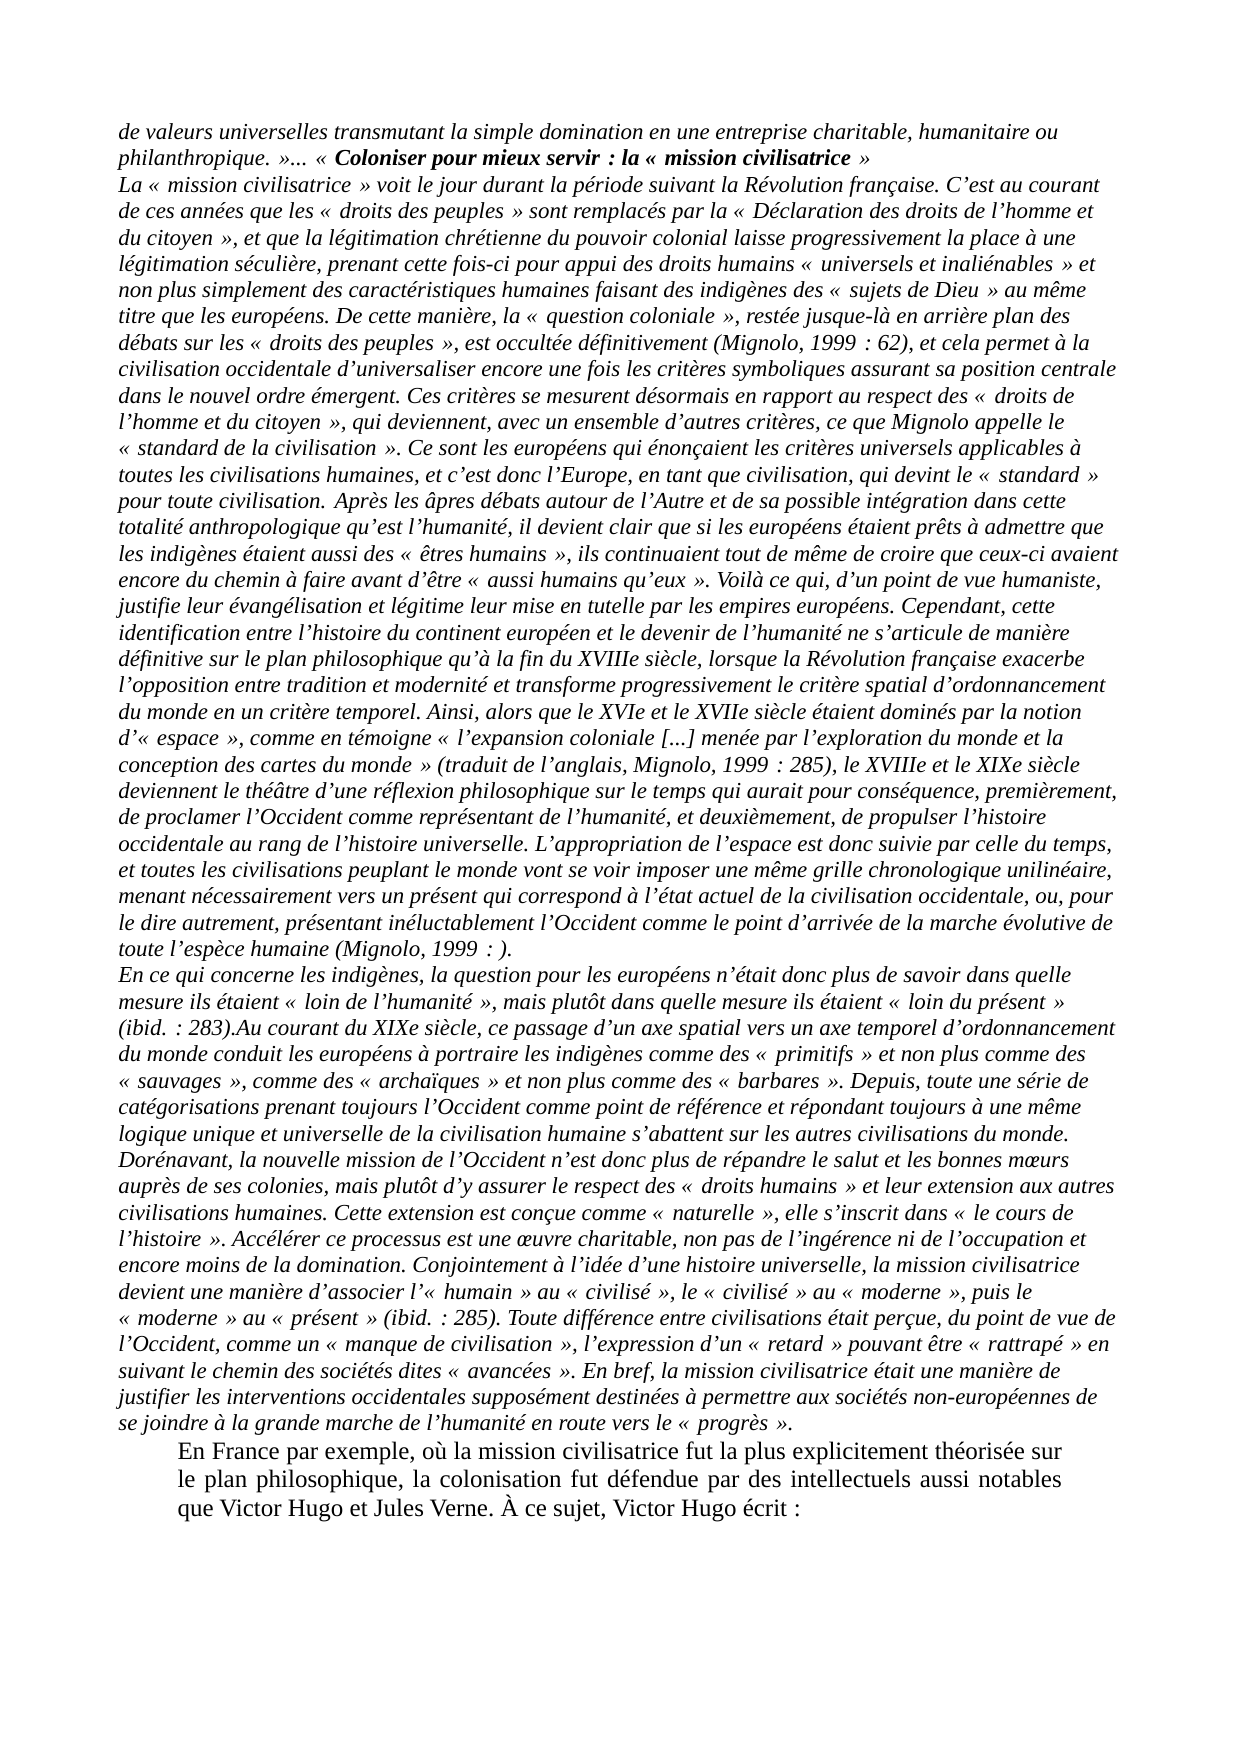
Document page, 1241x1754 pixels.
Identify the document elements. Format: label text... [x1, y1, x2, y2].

text La « mission civilisatrice » voit le jour durant la période suivant la Révolution française. C’est au courant de ces années que les « droits des peuples » sont remplacés par la « Déclaration des droits de l’homme et du citoyen », et que la légitimation chrétienne du pouvoir colonial laisse progressivement la place à une légitimation séculière, prenant cette fois-ci pour appui des droits humains « universels et inaliénables » et non plus simplement des caractéristiques humaines faisant des indigènes des « sujets de Dieu » au même titre que les européens. De cette manière, la « question coloniale », restée jusque-là en arrière plan des débats sur les « droits des peuples », est occultée définitivement (Mignolo, 1999 : 62), et cela permet à la civilisation occidentale d’universaliser encore une fois les critères symboliques assurant sa position centrale dans le nouvel ordre émergent. Ces critères se mesurent désormais en rapport au respect des « droits de l’homme et du citoyen », qui deviennent, avec un ensemble d’autres critères, ce que Mignolo appelle le « standard de la civilisation ». Ce sont les européens qui énonçaient les critères universels applicables à toutes les civilisations humaines, et c’est donc l’Europe, en tant que civilisation, qui devint le « standard » pour toute civilisation. Après les âpres débats autour de l’Autre et de sa possible intégration dans cette totalité anthropologique qu’est l’humanité, il devient clair que si les européens étaient prêts à admettre que les indigènes étaient aussi des « êtres humains », ils continuaient tout de même de croire que ceux-ci avaient encore du chemin à faire avant d’être « aussi humains qu’eux ». Voilà ce qui, d’un point de vue humaniste, justifie leur évangélisation et légitime leur mise en tutelle par les empires européens. Cependant, cette identification entre l’histoire du continent européen et le devenir de l’humanité ne s’articule de manière définitive sur le plan philosophique qu’à la fin du XVIIIe siècle, lorsque la Révolution française exacerbe l’opposition entre tradition et modernité et transforme progressivement le critère spatial d’ordonnancement du monde en un critère temporel. Ainsi, alors que le XVIe et le XVIIe siècle étaient dominés par la notion d’« espace », comme en témoigne « l’expansion coloniale [...] menée par l’exploration du monde et la conception des cartes du monde » (traduit de l’anglais, Mignolo, 1999 : 285), le XVIIIe et le XIXe siècle deviennent le théâtre d’une réflexion philosophique sur le temps qui aurait pour conséquence, premièrement, de proclamer l’Occident comme représentant de l’humanité, et deuxièmement, de propulser l’histoire occidentale au rang de l’histoire universelle. L’appropriation de l’espace est donc suivie par celle du temps, et toutes les civilisations peuplant le monde vont se voir imposer une même grille chronologique unilinéaire, menant nécessairement vers un présent qui correspond à l’état actuel de la civilisation occidentale, ou, pour le dire autrement, présentant inéluctablement l’Occident comme le point d’arrivée de la marche évolutive de toute l’espèce humaine (Mignolo, 1999 : ). [118, 171, 1122, 961]
text En ce qui concerne les indigènes, la question pour les européens n’était donc plus de savoir dans quelle mesure ils étaient « loin de l’humanité », mais plutôt dans quelle mesure ils étaient « loin du présent » (ibid. : 283).Au courant du XIXe siècle, ce passage d’un axe spatial vers un axe temporel d’ordonnancement du monde conduit les européens à portraire les indigènes comme des « primitifs » et non plus comme des « sauvages », comme des « archaïques » et non plus comme des « barbares ». Depuis, toute une série de catégorisations prenant toujours l’Occident comme point de référence et répondant toujours à une même logique unique et universelle de la civilisation humaine s’abattent sur les autres civilisations du monde. Dorénavant, la nouvelle mission de l’Occident n’est donc plus de répandre le salut et les bonnes mœurs auprès de ses colonies, mais plutôt d’y assurer le respect des « droits humains » et leur extension aux autres civilisations humaines. Cette extension est conçue comme « naturelle », elle s’inscrit dans « le cours de l’histoire ». Accélérer ce processus est une œuvre charitable, non pas de l’ingérence ni de l’occupation et encore moins de la domination. Conjointement à l’idée d’une histoire universelle, la mission civilisatrice devient une manière d’associer l’« humain » au « civilisé », le « civilisé » au « moderne », puis le « moderne » au « présent » (ibid. : 285). Toute différence entre civilisations était perçue, du point de vue de l’Occident, comme un « manque de civilisation », l’expression d’un « retard » pouvant être « rattrapé » en suivant le chemin des sociétés dites « avancées ». En bref, la mission civilisatrice était une manière de justifier les interventions occidentales supposément destinées à permettre aux sociétés non-européennes de se joindre à la grande marche de l’humanité en route vers le « progrès ». [118, 961, 1122, 1436]
text En France par exemple, où la mission civilisatrice fut la plus explicitement théorisée sur le plan philosophique, la colonisation fut défendue par des intellectuels aussi notables que Victor Hugo et Jules Verne. À ce sujet, Victor Hugo écrit : [177, 1436, 1063, 1522]
text de valeurs universelles transmutant la simple domination en une entreprise charitable, humanitaire ou philanthropique. »... « Coloniser pour mieux servir : la « mission civilisatrice » [118, 118, 1122, 171]
